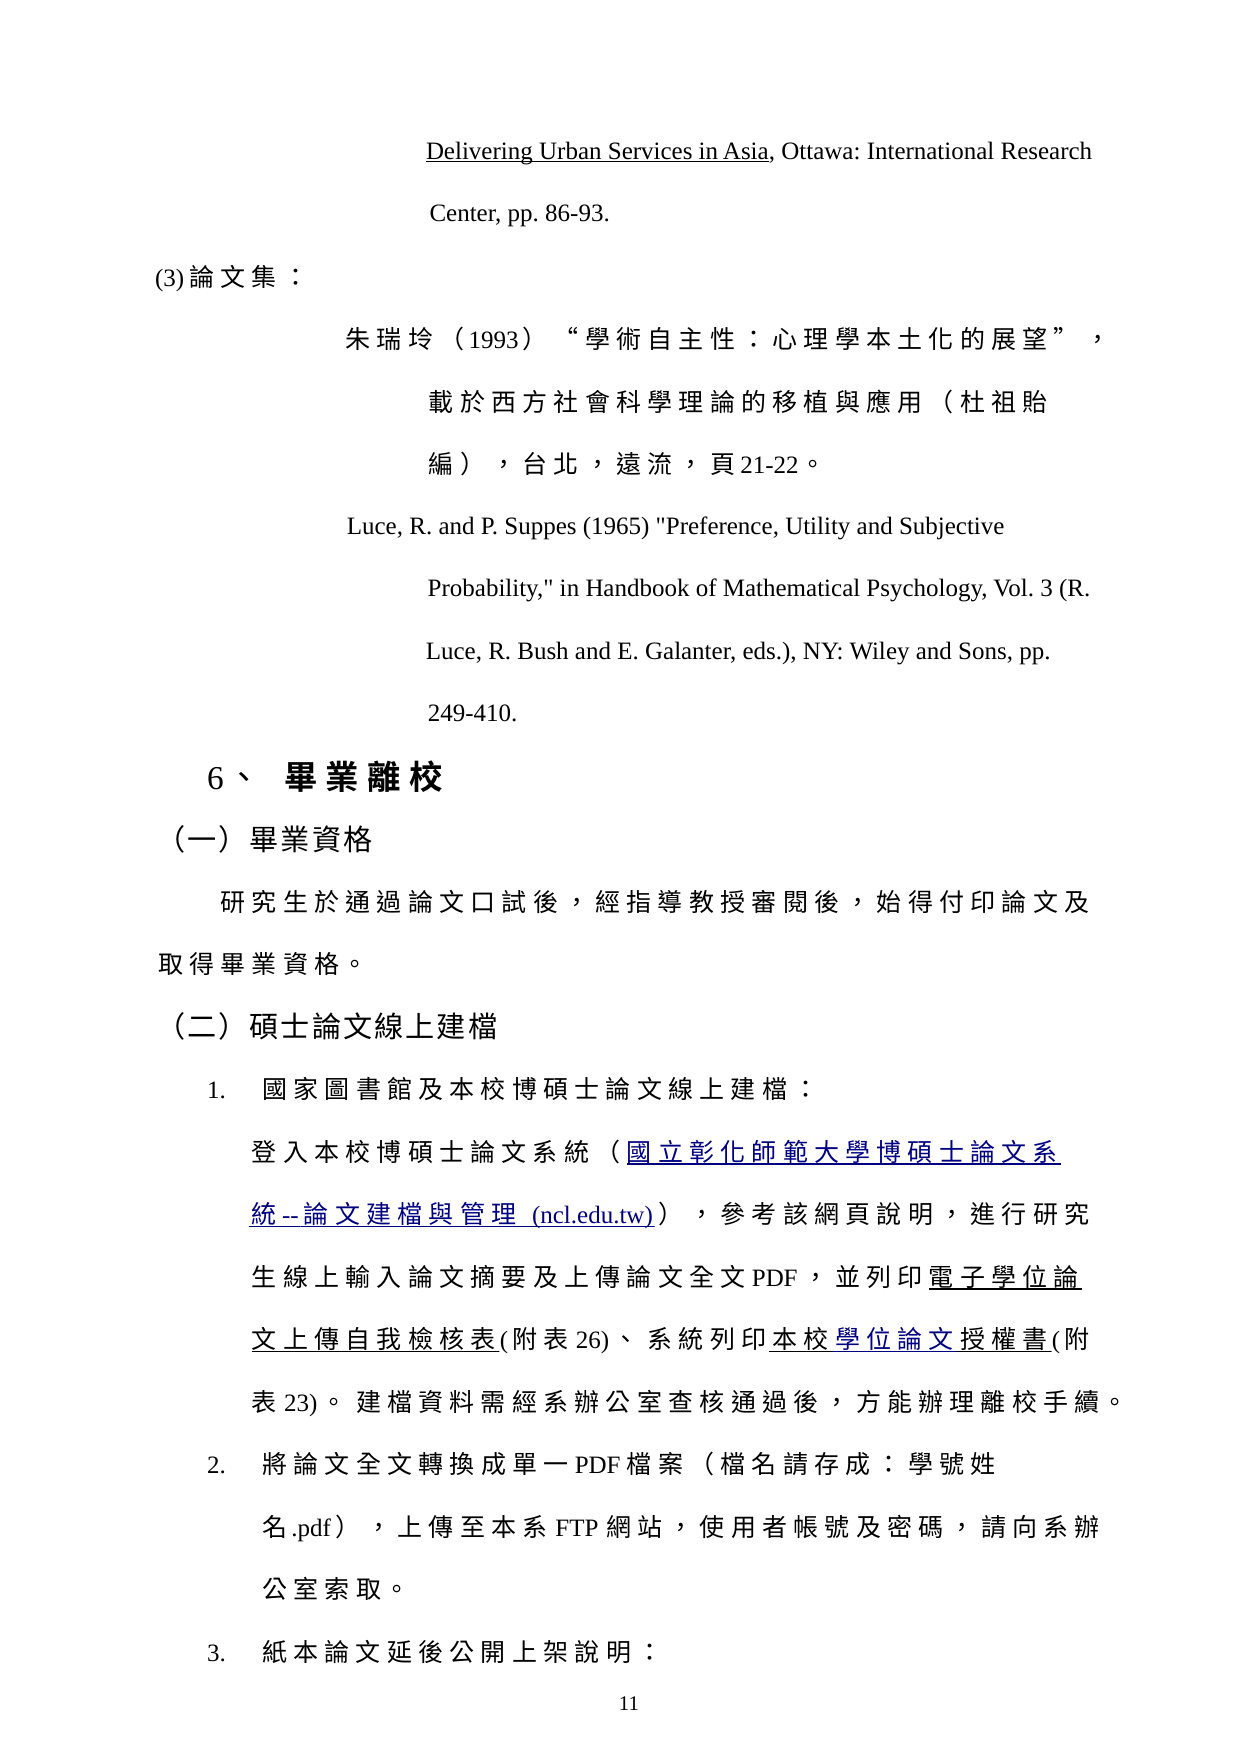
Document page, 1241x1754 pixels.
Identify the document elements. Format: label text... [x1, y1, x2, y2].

text 朱瑞坽（1993）“學術自主性：心理學本土化的展望”，載於西方社會科學理論的移植與應用（杜祖貽編），台北，遠流，頁21-22。 [342, 296, 1100, 483]
subtitle （一）畢業資格 [155, 796, 1103, 858]
list 國家圖書館及本校博碩士論文線上建檔： [202, 1046, 1103, 1108]
subtitle （二）碩士論文線上建檔 [155, 983, 1103, 1046]
list 將論文全文轉換成單一PDF檔案（檔名請存成：學號姓名.pdf），上傳至本系FTP網站，使用者帳號及密碼，請向系辦公室索取。 [202, 1421, 1103, 1608]
text 登入本校博碩士論文系統（國立彰化師範大學博碩士論文系統--論文建檔與管理 (ncl.edu.tw)），參考該網頁說明，進行研究生線上輸入論文摘要及上傳論文全文PDF，並列印電子學位論文上傳自我檢核表(附表26)、系統列印本校學位論文授權書(附表23)。建檔資料需經系辦公室查核通過後，方能辦理離校手續。 [248, 1108, 1103, 1421]
text Delivering Urban Services in Asia, Ottawa: International Research Center, pp. 86-93. [342, 108, 1100, 233]
list 論文集： [92, 233, 1103, 296]
text 研究生於通過論文口試後，經指導教授審閱後，始得付印論文及取得畢業資格。 [155, 858, 1100, 983]
text Luce, R. and P. Suppes (1965) "Preference, Utility and Subjective Probability," in Handbook of Mathematical Psychology, Vol. 3 (R. Luce, R. Bush and E. Galanter, eds.), NY: Wiley and Sons, pp. 249-410. [342, 483, 1100, 733]
list 紙本論文延後公開上架說明： [202, 1608, 1103, 1671]
subtitle 畢業離校 [205, 733, 1103, 796]
